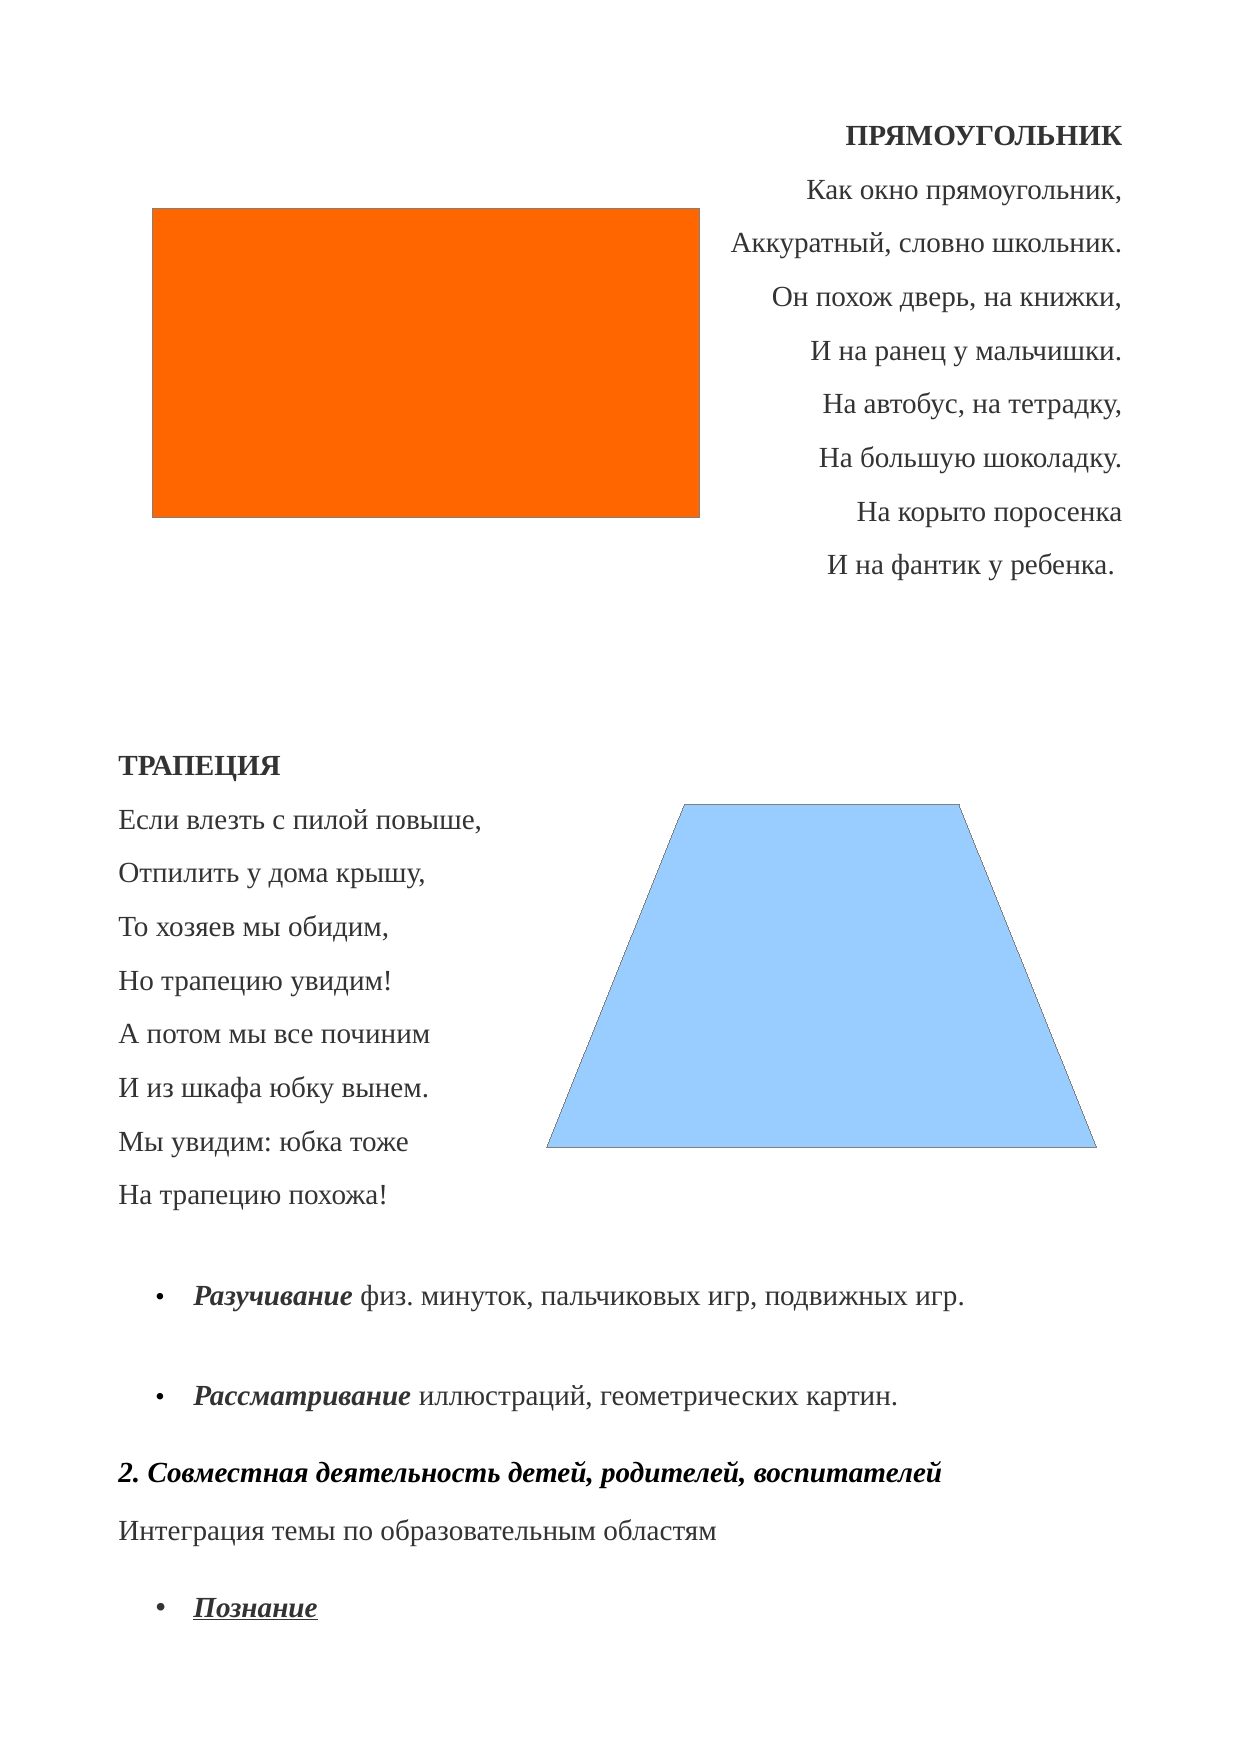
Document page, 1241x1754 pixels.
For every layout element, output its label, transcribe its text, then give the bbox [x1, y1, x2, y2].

subtitle 2. Совместная деятельность детей, родителей, воспитателей [118, 1456, 1122, 1489]
list Рассматривание иллюстраций, геометрических картин. [156, 1378, 1122, 1412]
list Познание [156, 1590, 1122, 1623]
text Интеграция темы по образовательным областям [118, 1513, 1122, 1546]
text ТРАПЕЦИЯ Если влезть с пилой повыше, Отпилить у дома крышу, То хозяев мы обидим, Но трапецию увидим! А потом мы все починим И из шкафа юбку вынем. Мы увидим: юбка тоже На трапецию похожа! [118, 748, 1122, 1211]
text ПРЯМОУГОЛЬНИК Как окно прямоугольник, Аккуратный, словно школьник. Он похож дверь, на книжки, И на ранец у мальчишки. На автобус, на тетрадку, На большую шоколадку. На корыто поросенка И на фантик у ребенка. [118, 118, 1122, 581]
list Разучивание физ. минуток, пальчиковых игр, подвижных игр. [156, 1278, 1122, 1312]
